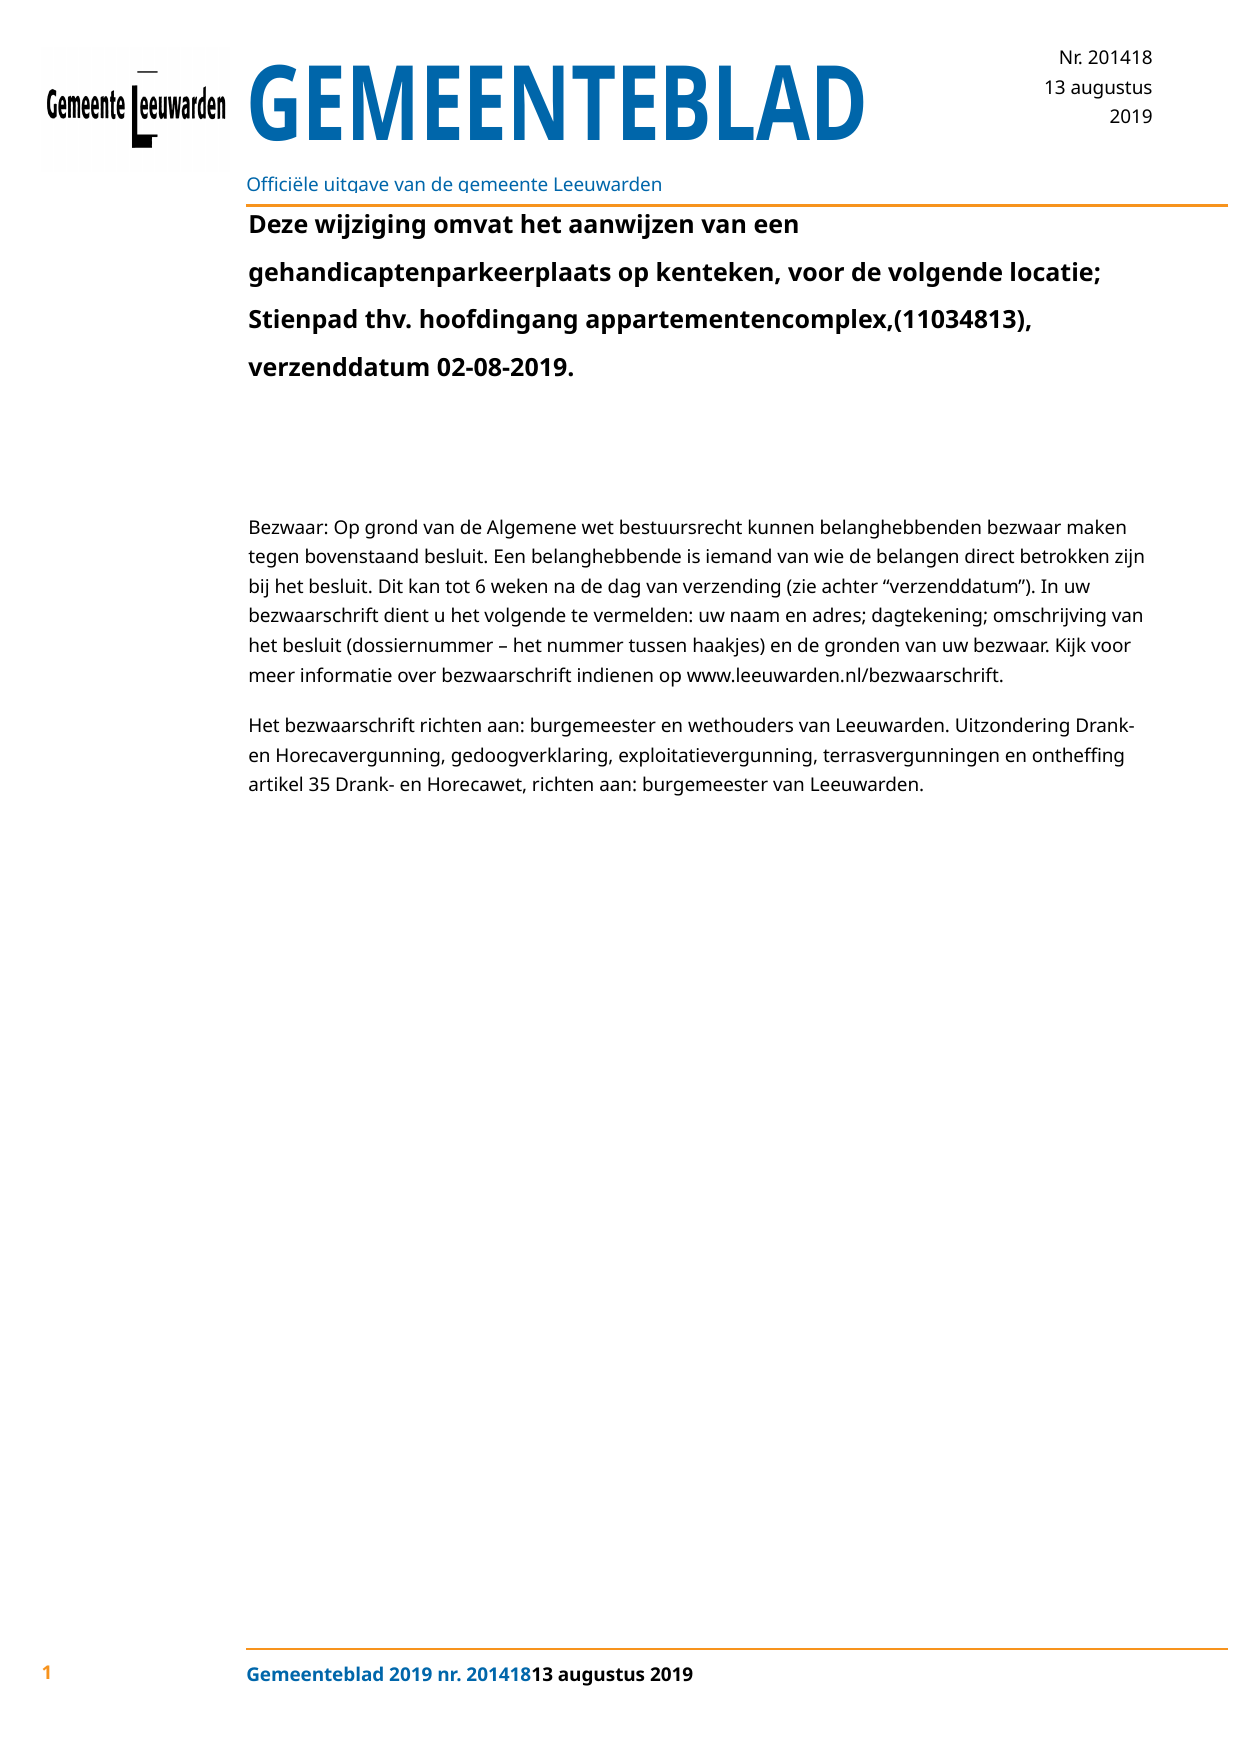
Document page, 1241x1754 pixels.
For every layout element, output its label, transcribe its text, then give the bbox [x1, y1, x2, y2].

text Bezwaar: Op grond van de Algemene wet bestuursrecht kunnen belanghebbenden bezwaar maken tegen bovenstaand besluit. Een belanghebbende is iemand van wie de belangen direct betrokken zijn bij het besluit. Dit kan tot 6 weken na de dag van verzending (zie achter “verzenddatum”). In uw bezwaarschrift dient u het volgende te vermelden: uw naam en adres; dagtekening; omschrijving van het besluit (dossiernummer – het nummer tussen haakjes) en de gronden van uw bezwaar. Kijk voor meer informatie over bezwaarschrift indienen op www.leeuwarden.nl/bezwaarschrift. [248, 514, 1152, 688]
text Deze wijziging omvat het aanwijzen van een gehandicaptenparkeerplaats op kenteken, voor de volgende locatie; Stienpad thv. hoofdingang appartementencomplex,(11034813), verzenddatum 02-08-2019. [248, 207, 1152, 384]
text Het bezwaarschrift richten aan: burgemeester en wethouders van Leeuwarden. Uitzondering Drank- en Horecavergunning, gedoogverklaring, exploitatievergunning, terrasvergunningen en ontheffing artikel 35 Drank- en Horecawet, richten aan: burgemeester van Leeuwarden. [248, 712, 1152, 797]
picture [41, 47, 231, 172]
